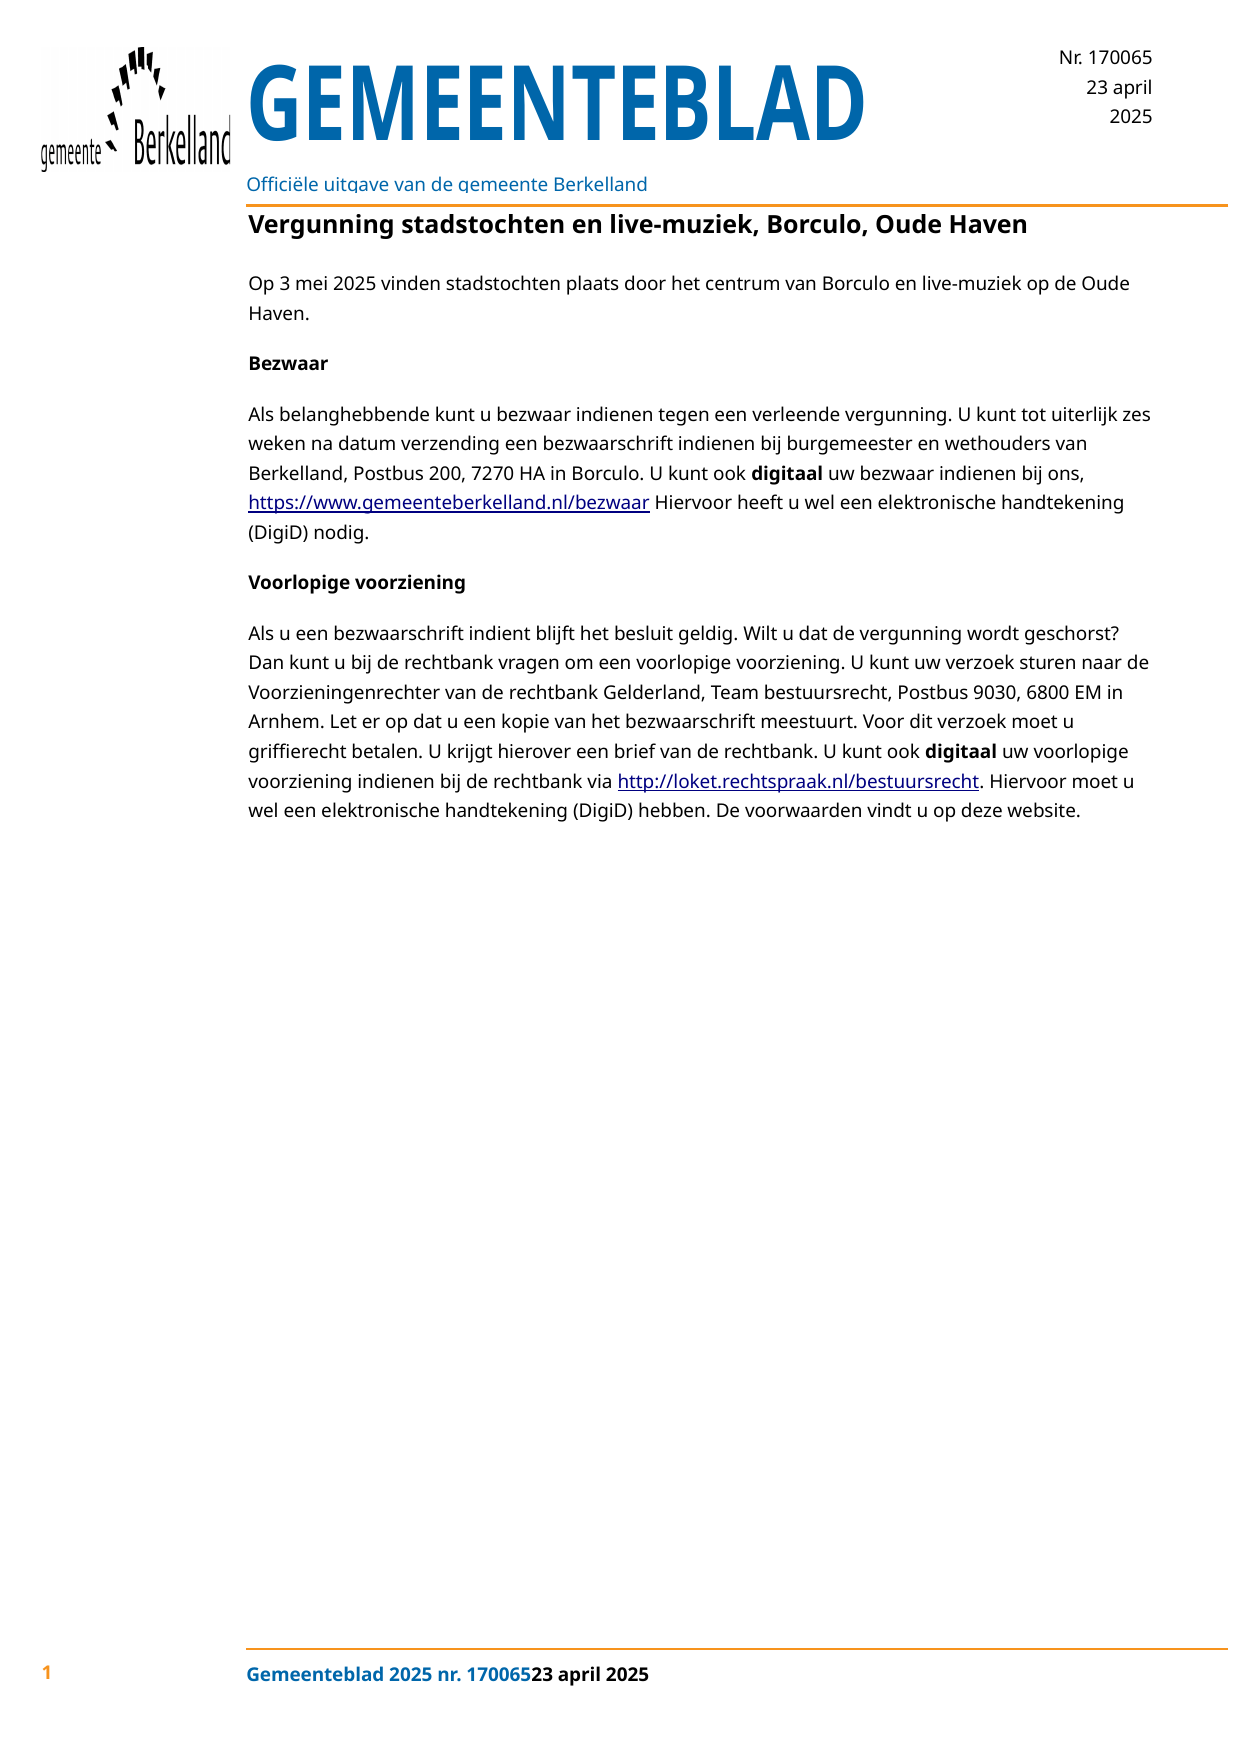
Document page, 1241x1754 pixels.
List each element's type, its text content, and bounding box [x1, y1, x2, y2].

text Als u een bezwaarschrift indient blijft het besluit geldig. Wilt u dat de vergunning wordt geschorst? Dan kunt u bij de rechtbank vragen om een voorlopige voorziening. U kunt uw verzoek sturen naar de Voorzieningenrechter van de rechtbank Gelderland, Team bestuursrecht, Postbus 9030, 6800 EM in Arnhem. Let er op dat u een kopie van het bezwaarschrift meestuurt. Voor dit verzoek moet u griffierecht betalen. U krijgt hierover een brief van de rechtbank. U kunt ook digitaal uw voorlopige voorziening indienen bij de rechtbank via http://loket.rechtspraak.nl/bestuursrecht. Hiervoor moet u wel een elektronische handtekening (DigiD) hebben. De voorwaarden vindt u op deze website. [248, 620, 1152, 823]
picture [41, 47, 231, 172]
text Bezwaar [248, 350, 1152, 376]
text Als belanghebbende kunt u bezwaar indienen tegen een verleende vergunning. U kunt tot uiterlijk zes weken na datum verzending een bezwaarschrift indienen bij burgemeester en wethouders van Berkelland, Postbus 200, 7270 HA in Borculo. U kunt ook digitaal uw bezwaar indienen bij ons, https://www.gemeenteberkelland.nl/bezwaar Hiervoor heeft u wel een elektronische handtekening (DigiD) nodig. [248, 401, 1152, 545]
text Vergunning stadstochten en live-muziek, Borculo, Oude Haven [248, 207, 1152, 241]
text Voorlopige voorziening [248, 569, 1152, 595]
text Op 3 mei 2025 vinden stadstochten plaats door het centrum van Borculo en live-muziek op de Oude Haven. [248, 270, 1152, 326]
